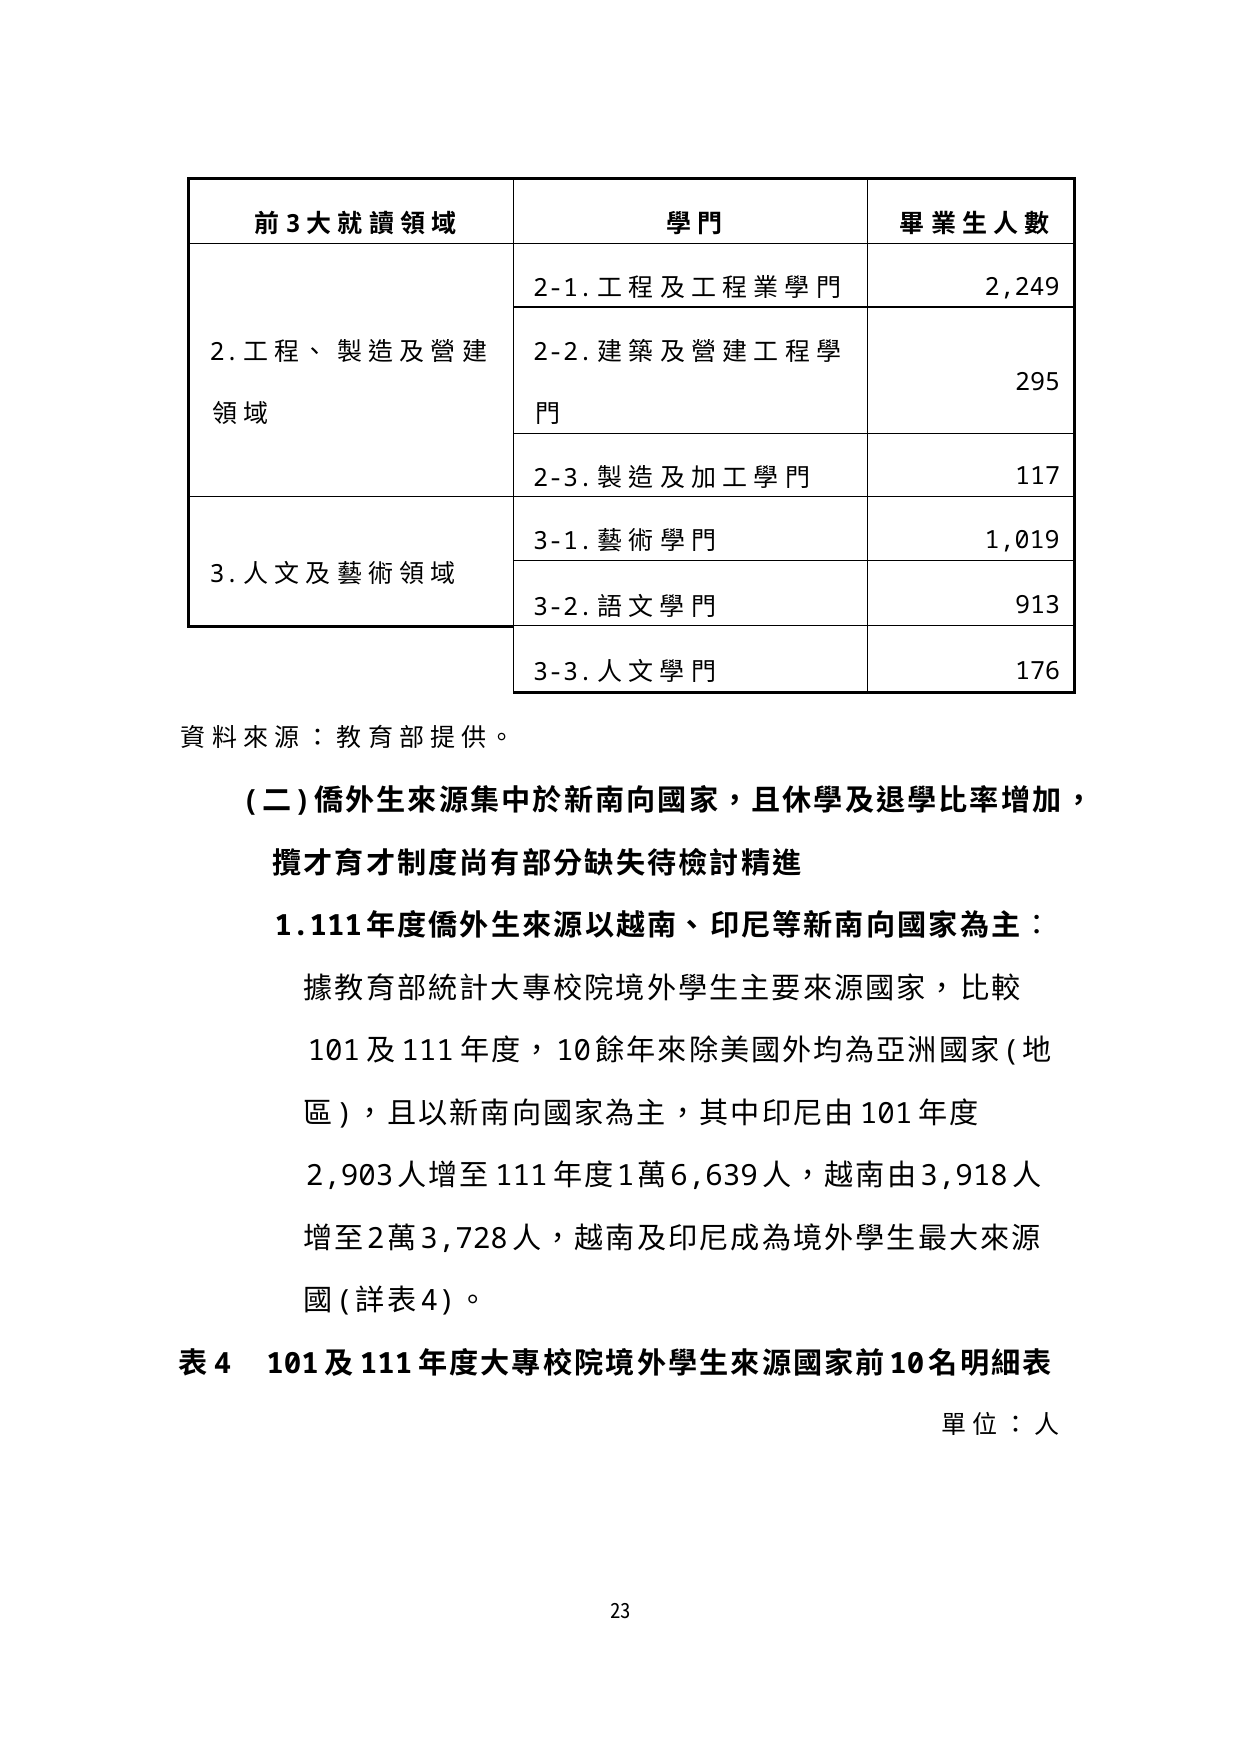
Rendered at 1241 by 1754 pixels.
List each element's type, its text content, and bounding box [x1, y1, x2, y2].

table_cell 913 [868, 561, 1073, 625]
table_cell 2.工程、製造及營建領域 [190, 244, 513, 496]
table_cell 176 [868, 626, 1073, 691]
table_cell 117 [868, 434, 1073, 496]
text 1.111年度僑外生來源以越南、印尼等新南向國家為主：據教育部統計大專校院境外學生主要來源國家，比較101及111年度，10餘年來除美國外均為亞洲國家(地區)，且以新南向國家為主，其中印尼由101年度2,903人增至111年度1萬6,639人，越南由3,918人增至2萬3,728人，越南及印尼成為境外學生最大來源國(詳表4)。 [266, 881, 1063, 1319]
text (二)僑外生來源集中於新南向國家，且休學及退學比率增加，攬才育才制度尚有部分缺失待檢討精進 [236, 756, 1063, 881]
table_cell 2-1.工程及工程業學門 [514, 244, 867, 306]
text 資料來源：教育部提供。 [177, 694, 1063, 756]
table_header 前3大就讀領域 [190, 180, 513, 243]
table_cell 2-2.建築及營建工程學門 [514, 308, 867, 432]
table_cell 2,249 [868, 244, 1073, 306]
table_header 畢業生人數 [868, 180, 1073, 243]
table_cell 3-1.藝術學門 [514, 497, 867, 559]
table_cell 2-3.製造及加工學門 [514, 434, 867, 496]
table_cell 3-3.人文學門 [514, 626, 867, 691]
table_cell 295 [868, 308, 1073, 432]
text 單位：人 [236, 1381, 1063, 1444]
table_cell 3-2.語文學門 [514, 561, 867, 625]
table_header 學門 [514, 180, 867, 243]
table_cell 3.人文及藝術領域 [190, 497, 513, 625]
table_cell 1,019 [868, 497, 1073, 559]
text 表4 101及111年度大專校院境外學生來源國家前10名明細表 [177, 1319, 1063, 1381]
